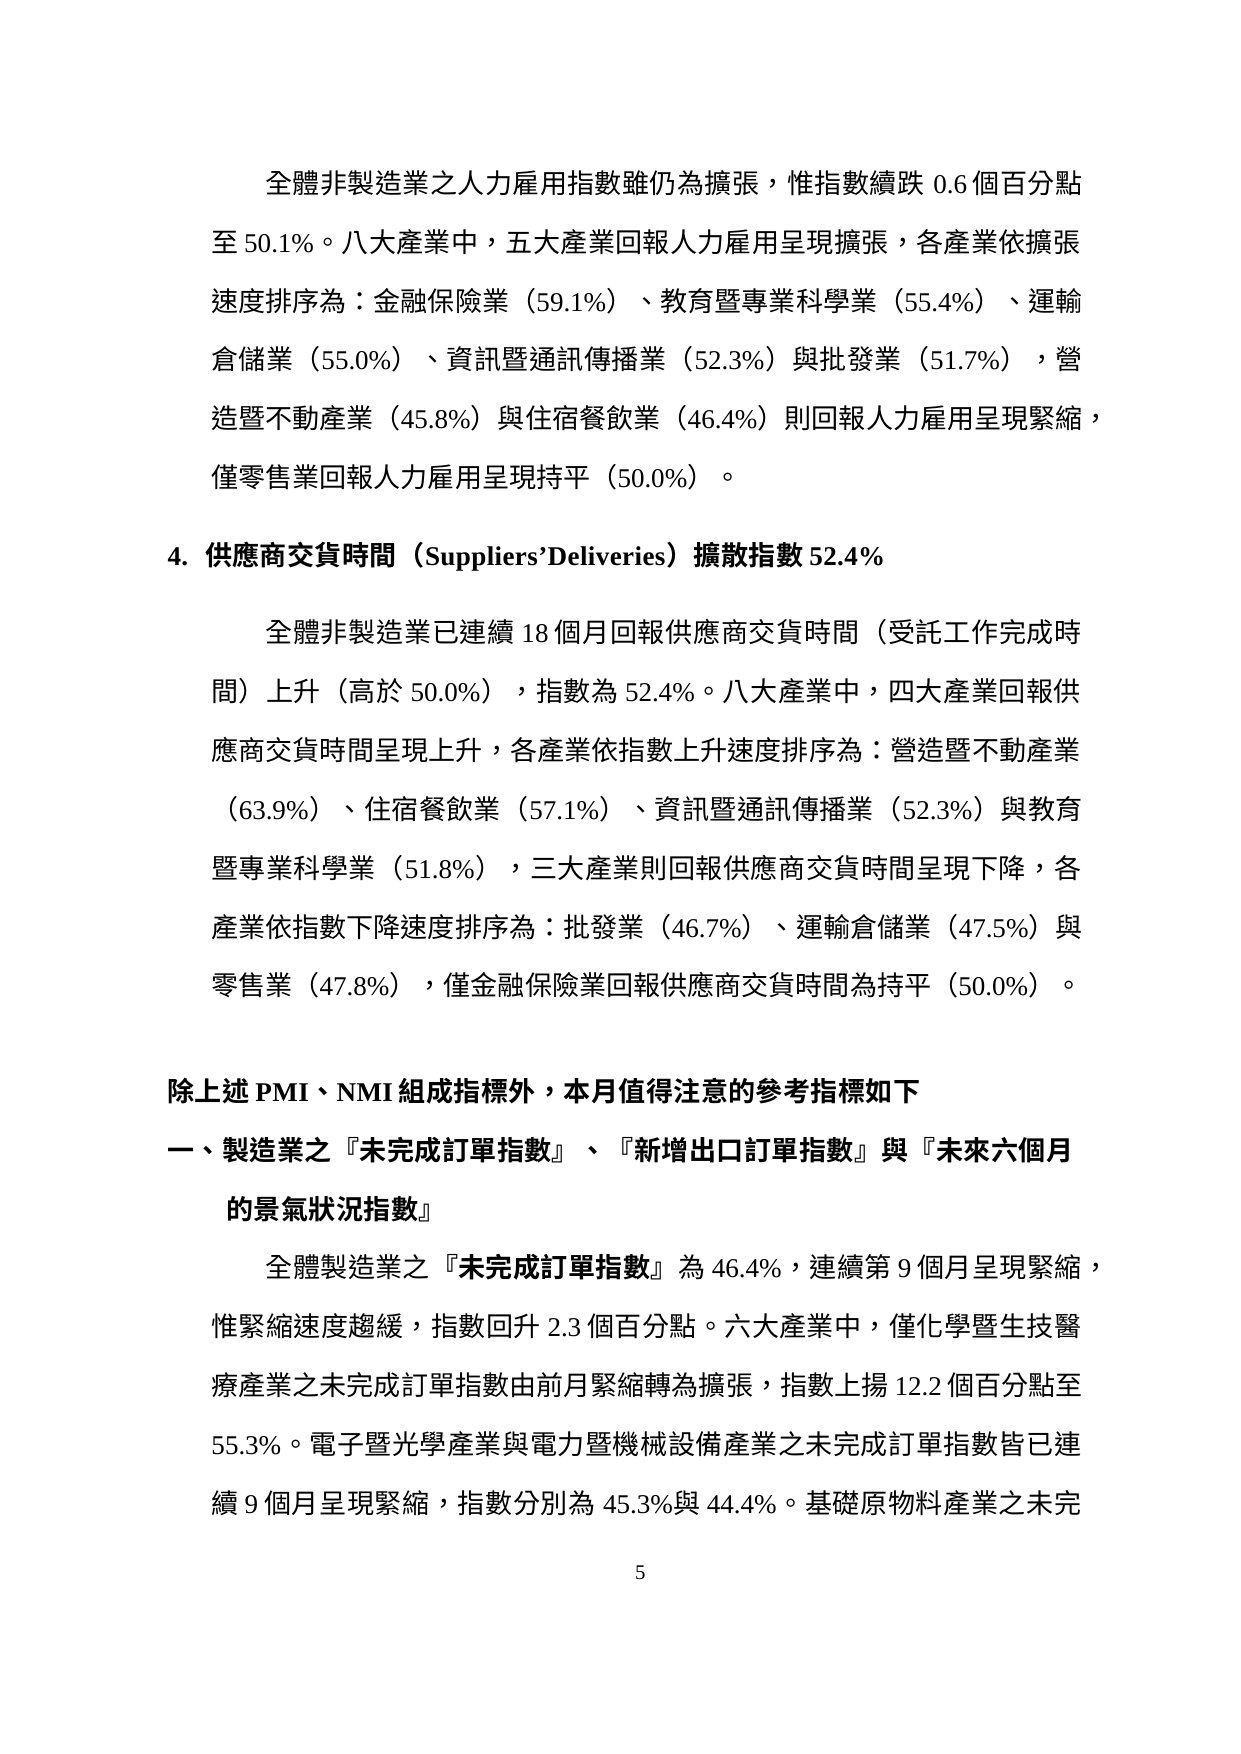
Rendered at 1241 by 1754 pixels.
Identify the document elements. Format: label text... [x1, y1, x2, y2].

list 供應商交貨時間（Suppliers’Deliveries）擴散指數52.4% [167, 534, 1063, 573]
text 全體製造業之『未完成訂單指數』為46.4%，連續第9個月呈現緊縮，惟緊縮速度趨緩，指數回升2.3個百分點。六大產業中，僅化學暨生技醫療產業之未完成訂單指數由前月緊縮轉為擴張，指數上揚12.2個百分點至55.3%。電子暨光學產業與電力暨機械設備產業之未完成訂單指數皆已連續9個月呈現緊縮，指數分別為45.3%與44.4%。基礎原物料產業之未完成訂單指數回升2.9個百分點至44.2%，連續第20個月呈現緊縮。交通工具產業之未完成訂單指數雖仍持續緊縮，惟指數上升7.4個百分點至47.4%。食品暨紡織產業回報未完成訂單數量為持平（50.0%）。 [211, 1246, 1083, 1521]
text 一、製造業之『未完成訂單指數』、『新增出口訂單指數』與『未來六個月的景氣狀況指數』 [167, 1129, 1083, 1227]
text 全體非製造業已連續18個月回報供應商交貨時間（受託工作完成時間）上升（高於50.0%），指數為52.4%。八大產業中，四大產業回報供應商交貨時間呈現上升，各產業依指數上升速度排序為：營造暨不動產業（63.9%）、住宿餐飲業（57.1%）、資訊暨通訊傳播業（52.3%）與教育暨專業科學業（51.8%），三大產業則回報供應商交貨時間呈現下降，各產業依指數下降速度排序為：批發業（46.7%）、運輸倉儲業（47.5%）與零售業（47.8%），僅金融保險業回報供應商交貨時間為持平（50.0%）。 [211, 611, 1083, 1004]
text 除上述PMI、NMI組成指標外，本月值得注意的參考指標如下 [167, 1070, 1083, 1109]
text 全體非製造業之人力雇用指數雖仍為擴張，惟指數續跌0.6個百分點至50.1%。八大產業中，五大產業回報人力雇用呈現擴張，各產業依擴張速度排序為：金融保險業（59.1%）、教育暨專業科學業（55.4%）、運輸倉儲業（55.0%）、資訊暨通訊傳播業（52.3%）與批發業（51.7%），營造暨不動產業（45.8%）與住宿餐飲業（46.4%）則回報人力雇用呈現緊縮，僅零售業回報人力雇用呈現持平（50.0%）。 [211, 162, 1083, 495]
